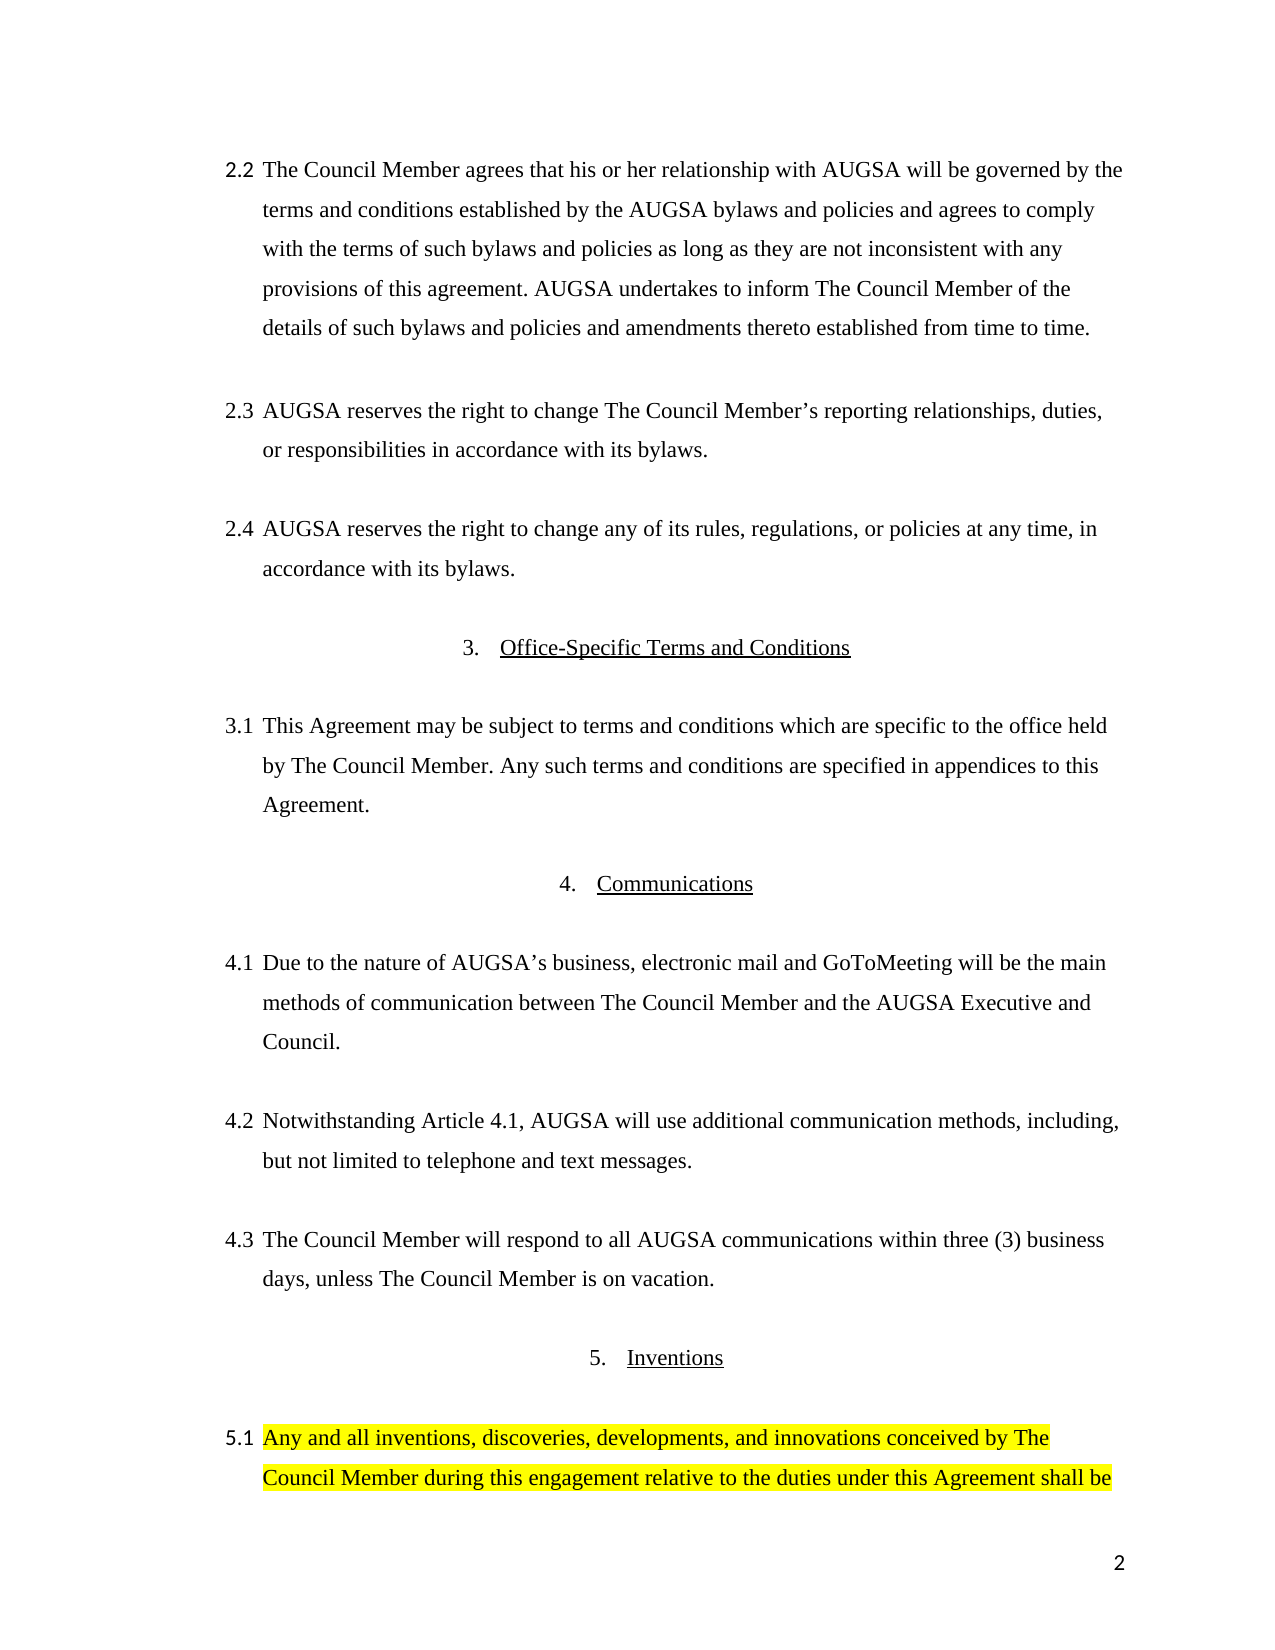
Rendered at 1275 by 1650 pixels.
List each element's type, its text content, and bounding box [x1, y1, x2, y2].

list Inventions [187, 1344, 1125, 1410]
list AUGSA reserves the right to change The Council Member’s reporting relationships, duties, or responsibilities in accordance with its bylaws. [225, 397, 1125, 502]
list The Council Member will respond to all AUGSA communications within three (3) business days, unless The Council Member is on vacation. [225, 1226, 1125, 1331]
list Notwithstanding Article 4.1, AUGSA will use additional communication methods, including, but not limited to telephone and text messages. [225, 1107, 1125, 1213]
list The Council Member agrees that his or her relationship with AUGSA will be governed by the terms and conditions established by the AUGSA bylaws and policies and agrees to comply with the terms of such bylaws and policies as long as they are not inconsistent with any provisions of this agreement. AUGSA undertakes to inform The Council Member of the details of such bylaws and policies and amendments thereto established from time to time. [225, 155, 1125, 383]
list Office-Specific Terms and Conditions [187, 633, 1125, 699]
list Communications [187, 870, 1125, 936]
list Due to the nature of AUGSA’s business, electronic mail and GoToMeeting will be the main methods of communication between The Council Member and the AUGSA Executive and Council. [225, 949, 1125, 1094]
list This Agreement may be subject to terms and conditions which are specific to the office held by The Council Member. Any such terms and conditions are specified in appendices to this Agreement. [225, 712, 1125, 857]
list Any and all inventions, discoveries, developments, and innovations conceived by The Council Member during this engagement relative to the duties under this Agreement shall be [225, 1423, 1125, 1491]
list AUGSA reserves the right to change any of its rules, regulations, or policies at any time, in accordance with its bylaws. [225, 515, 1125, 620]
